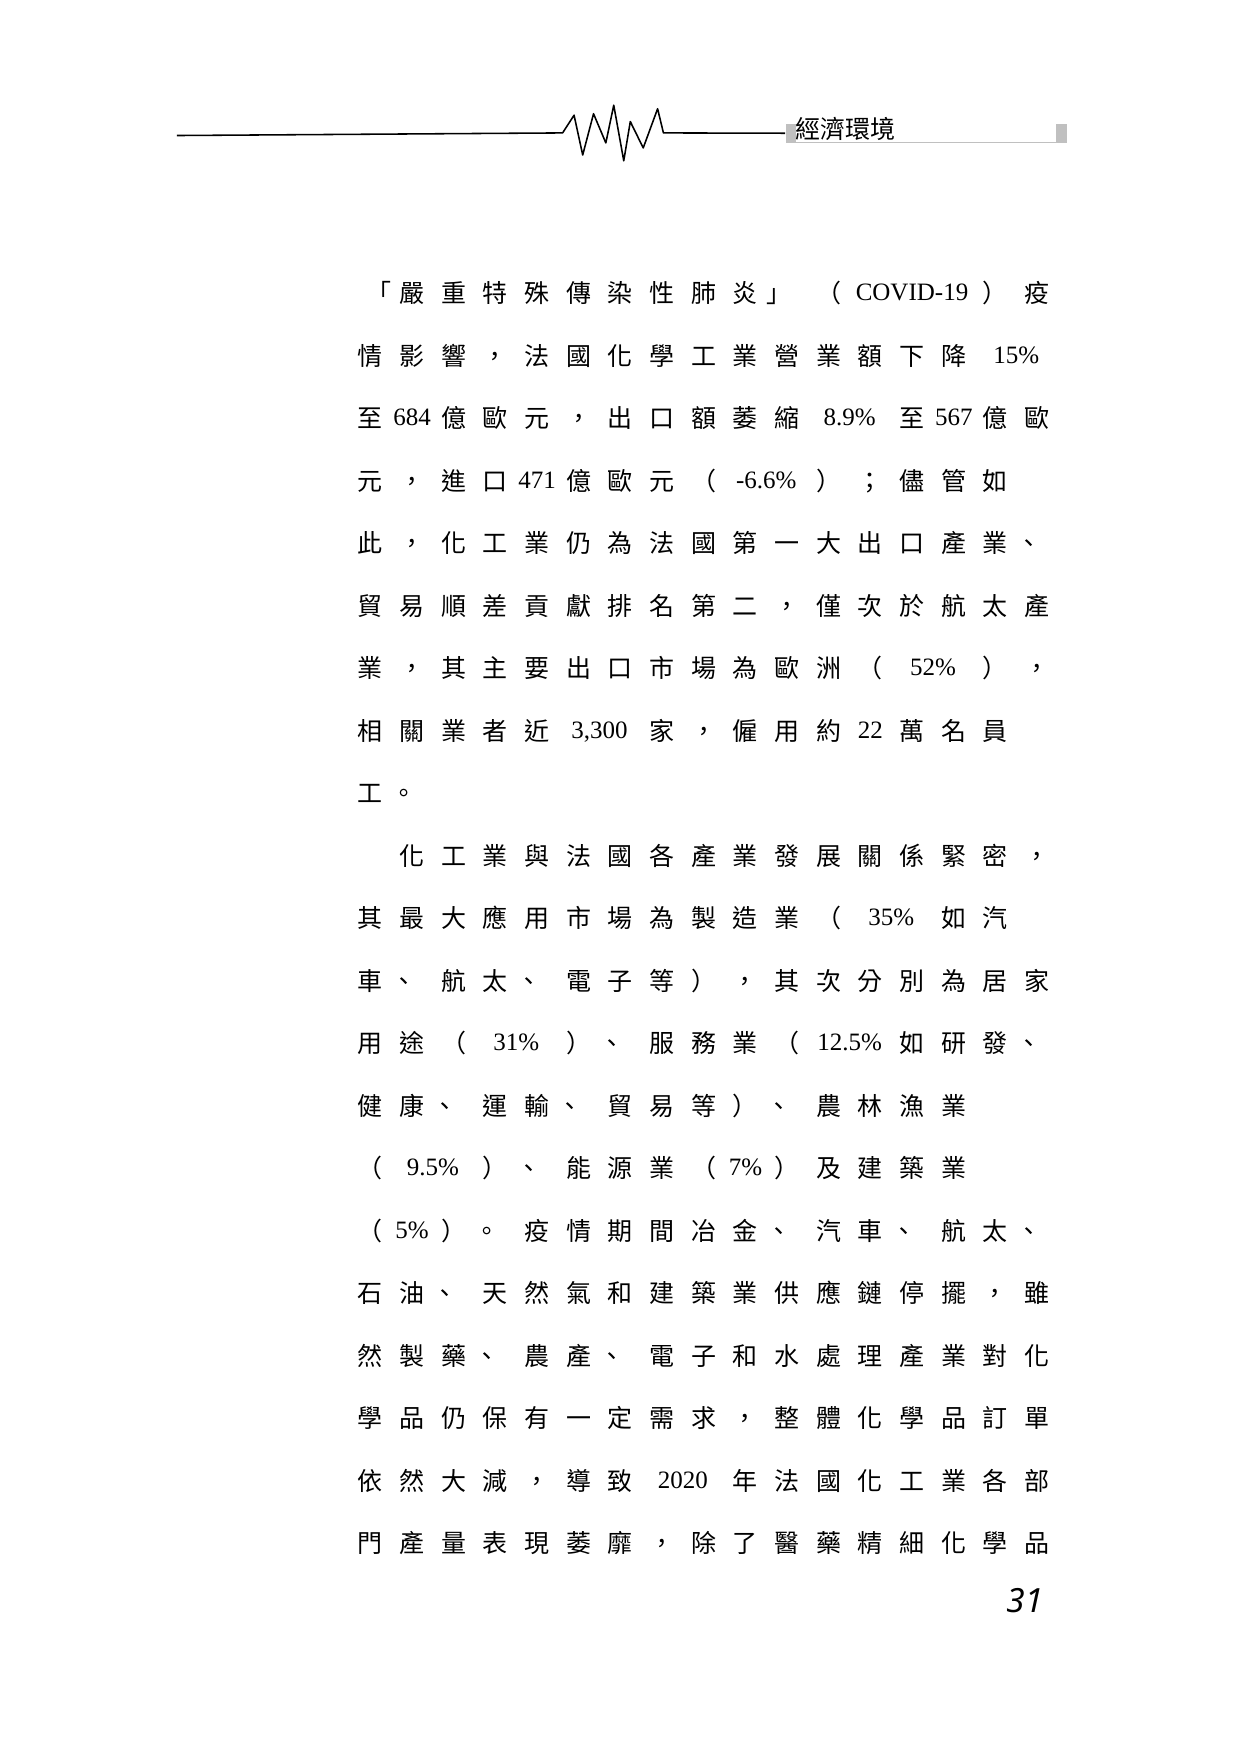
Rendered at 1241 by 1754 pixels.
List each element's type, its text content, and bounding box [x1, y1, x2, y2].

text 化工業與法國各產業發展關係緊密，其最大應用市場為製造業（35%如汽車、航太、電子等），其次分別為居家用途（31%）、服務業（12.5%如研發、健康、運輸、貿易等）、農林漁業（9.5%）、能源業（7%）及建築業（5%）。疫情期間冶金、汽車、航太、石油、天然氣和建築業供應鏈停擺，雖然製藥、農產、電子和水處理產業對化學品仍保有一定需求，整體化學品訂單依然大減，導致2020年法國化工業各部門產量表現萎靡，除了醫藥精細化學品 [330, 813, 1058, 1563]
text 「嚴重特殊傳染性肺炎」（COVID-19）疫情影響，法國化學工業營業額下降15%至684億歐元，出口額萎縮8.9%至567億歐元，進口471億歐元（-6.6%）；儘管如此，化工業仍為法國第一大出口產業、貿易順差貢獻排名第二，僅次於航太產業，其主要出口市場為歐洲（52%），相關業者近3,300家，僱用約22萬名員工。 [330, 250, 1058, 813]
